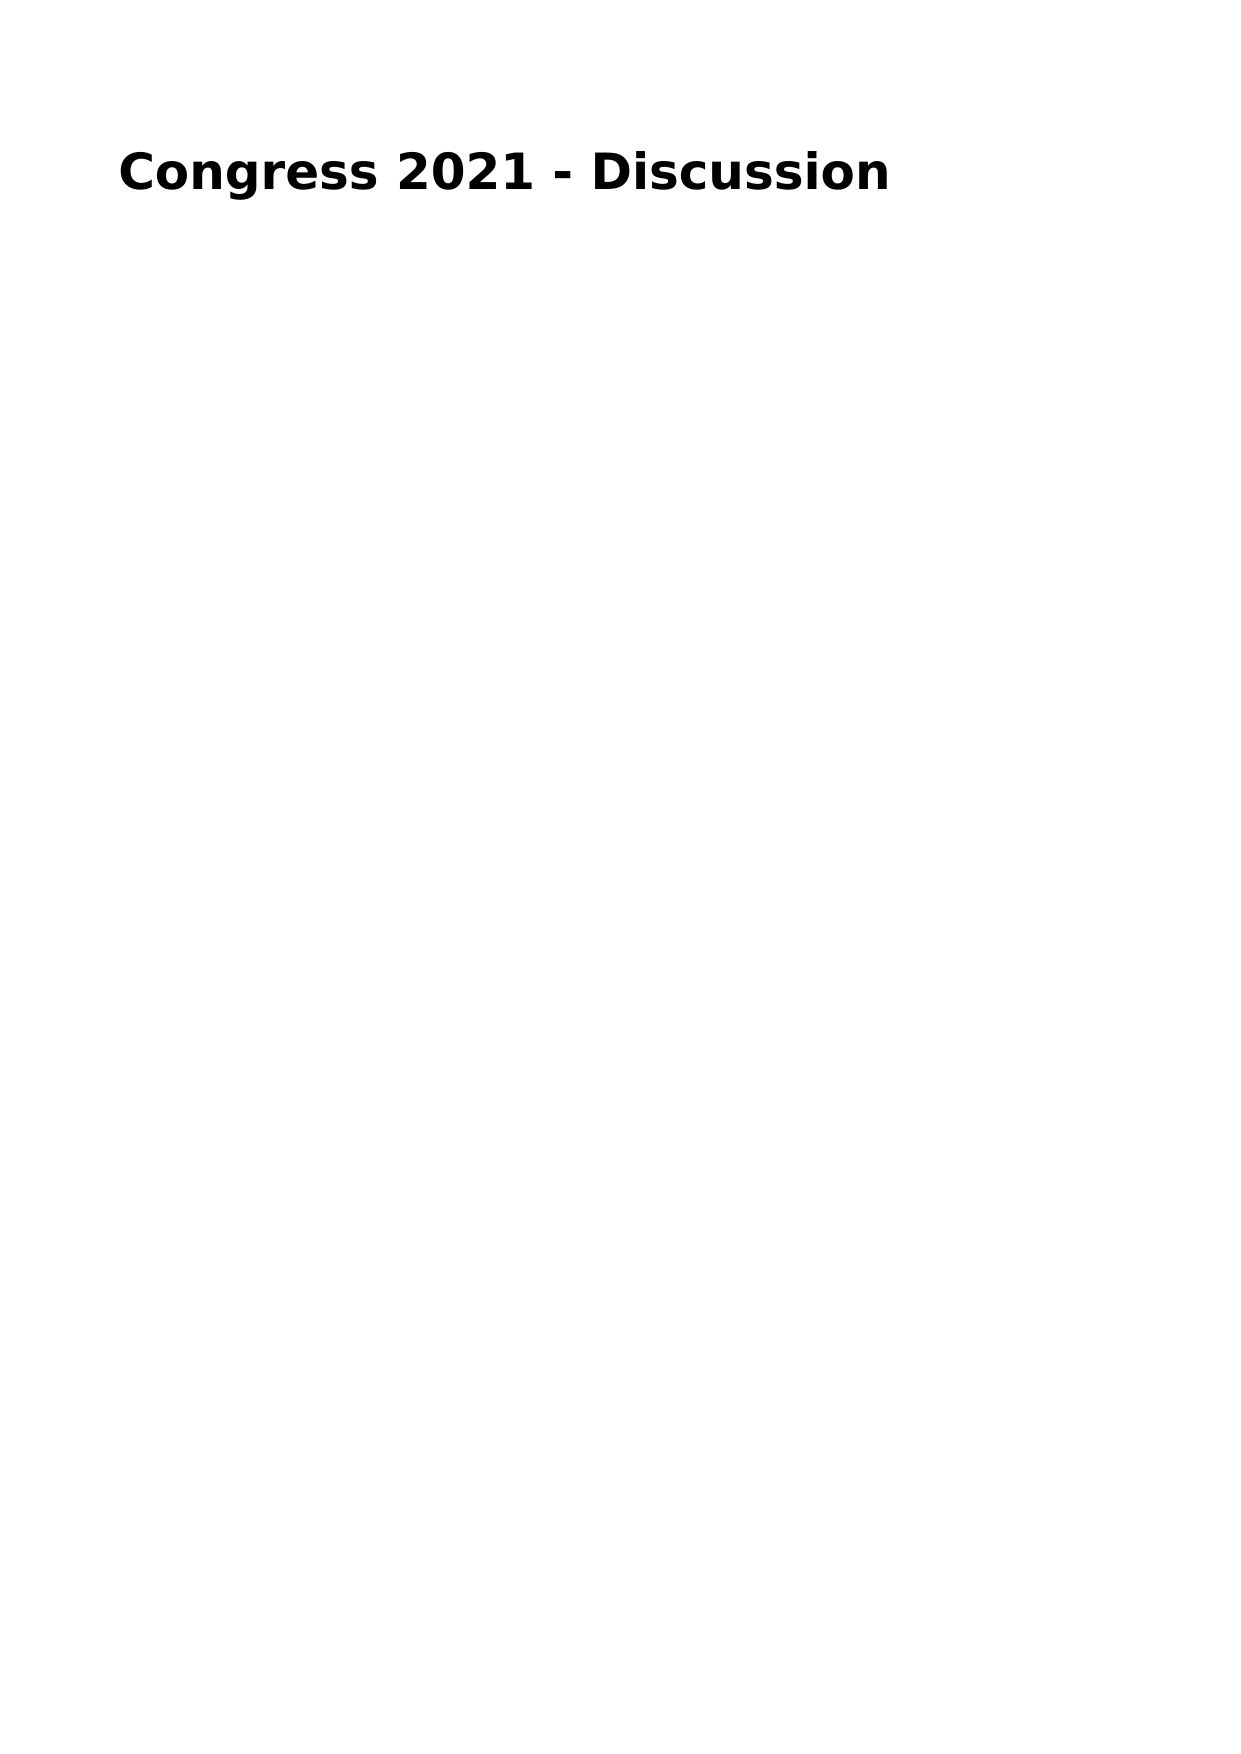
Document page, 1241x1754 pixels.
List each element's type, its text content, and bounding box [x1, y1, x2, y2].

subtitle Congress 2021 - Discussion [118, 143, 1122, 201]
